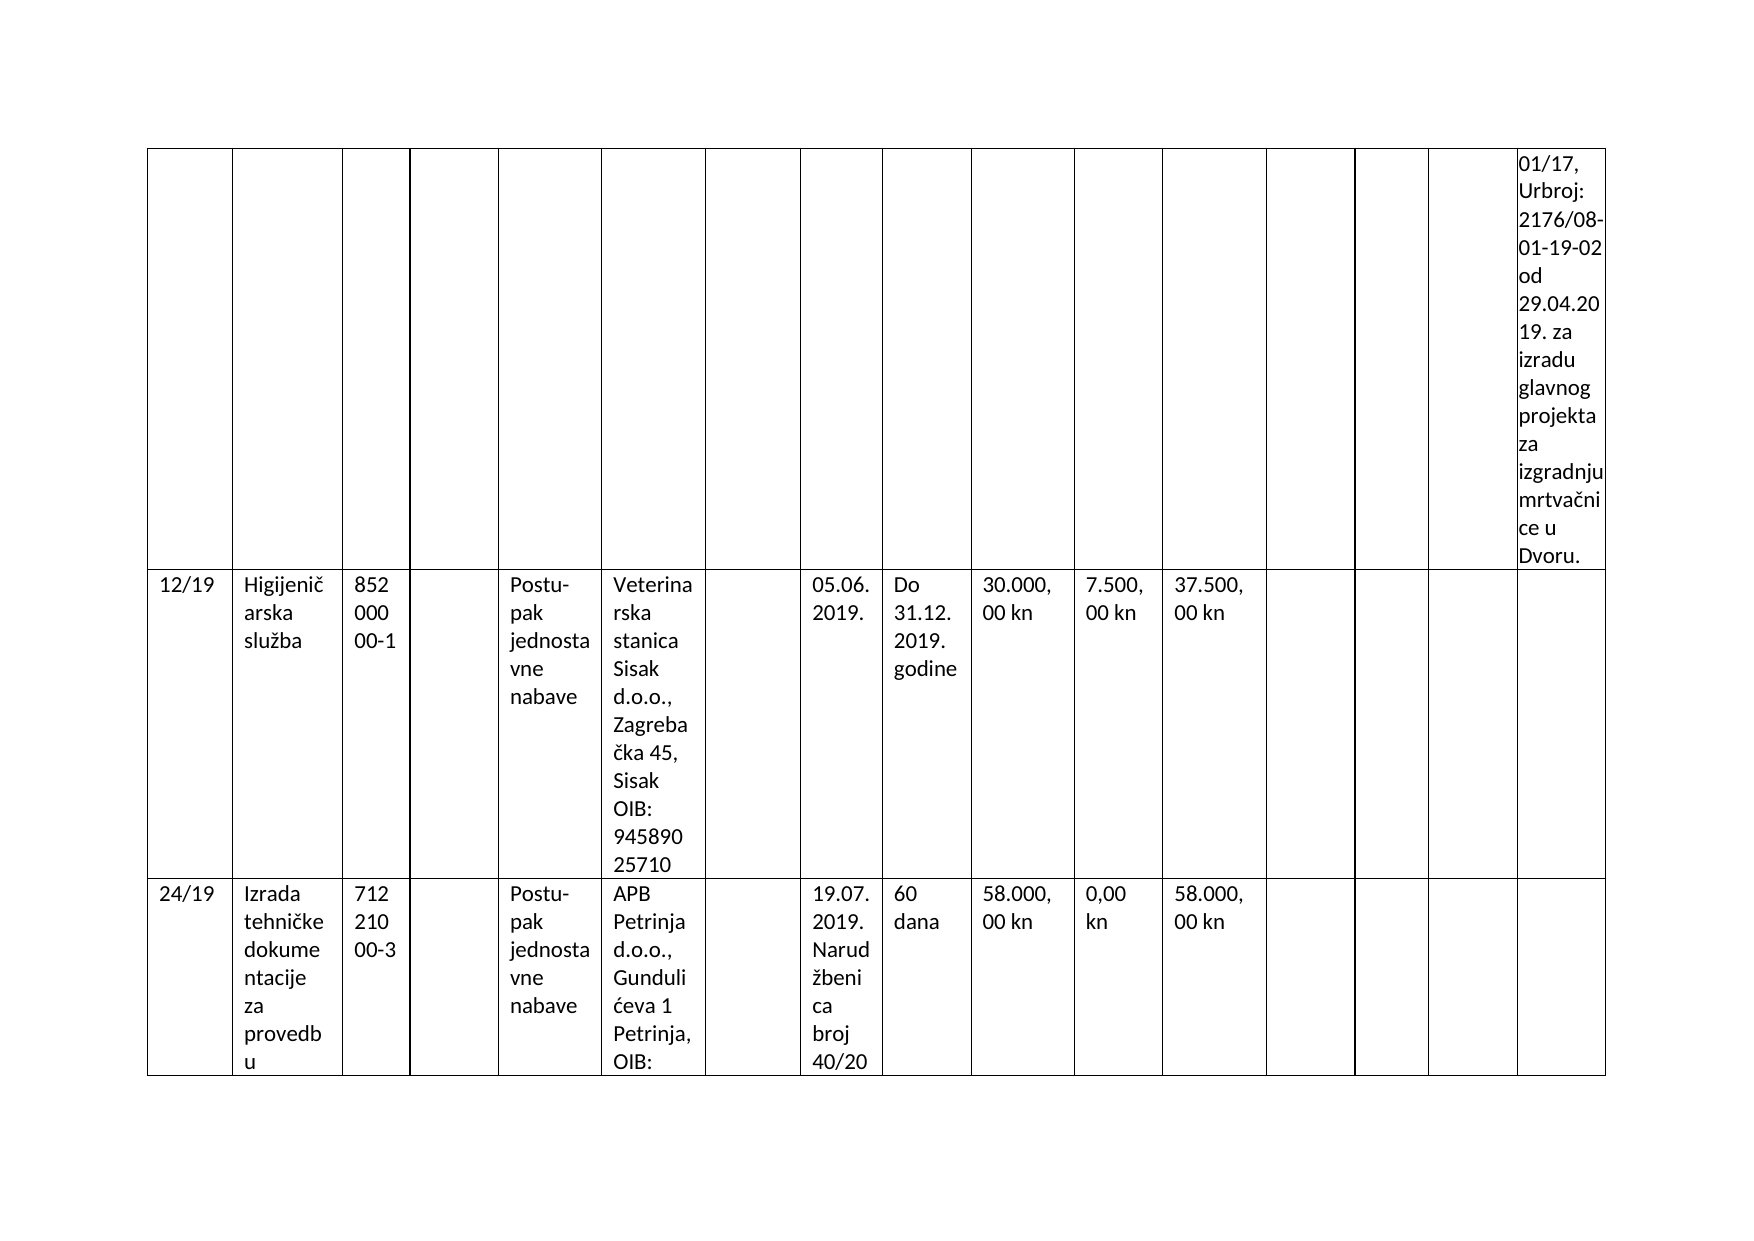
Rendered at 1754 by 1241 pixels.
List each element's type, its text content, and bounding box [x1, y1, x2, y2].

table_cell 30.000,00 kn [972, 570, 1074, 878]
table_cell 05.06. 2019. [801, 570, 882, 878]
table_cell [706, 570, 800, 878]
table_cell 58.000,00 kn [1163, 879, 1266, 1075]
table_cell Higijeničarska služba [233, 570, 342, 878]
table_cell Izrada tehničke dokumentacije za provedbu [233, 879, 342, 1075]
table_cell [801, 149, 882, 569]
table_cell [602, 149, 705, 569]
table_cell 0,00 kn [1075, 879, 1162, 1075]
table_cell [1267, 570, 1354, 878]
table_cell [1356, 879, 1428, 1075]
table_cell Postu- pak jednostavne nabave [499, 879, 601, 1075]
table_cell [233, 149, 342, 569]
table_cell 01/17, Urbroj: 2176/08-01-19-02 od 29.04.2019. za izradu glavnog projekta za izgradnju mrtvačnice u Dvoru. [1518, 149, 1605, 569]
table_cell 19.07. 2019. Narudžbenica broj 40/20 [801, 879, 882, 1075]
table_cell [499, 149, 601, 569]
table_cell Veterinarska stanica Sisak d.o.o., Zagrebačka 45, Sisak OIB: 94589025710 [602, 570, 705, 878]
table_cell [343, 149, 409, 569]
table_cell [1518, 570, 1605, 878]
table_cell [411, 570, 498, 878]
table_cell 7.500,00 kn [1075, 570, 1162, 878]
table_cell [1356, 570, 1428, 878]
table_cell [1429, 879, 1517, 1075]
table_cell [1267, 879, 1354, 1075]
table_cell 85200000-1 [343, 570, 409, 878]
table_cell [972, 149, 1074, 569]
table_cell 60 dana [883, 879, 971, 1075]
table_cell [706, 149, 800, 569]
table_cell [1429, 570, 1517, 878]
table_cell [1075, 149, 1162, 569]
table_cell 37.500,00 kn [1163, 570, 1266, 878]
table_cell Do 31.12. 2019. godine [883, 570, 971, 878]
table_cell 24/19 [148, 879, 232, 1075]
table_cell [706, 879, 800, 1075]
table_cell APB Petrinja d.o.o., Gundulićeva 1 Petrinja, OIB: [602, 879, 705, 1075]
table_cell [1163, 149, 1266, 569]
table_cell [411, 879, 498, 1075]
table_cell 58.000,00 kn [972, 879, 1074, 1075]
table_cell Postu- pak jednostavne nabave [499, 570, 601, 878]
table_cell [148, 149, 232, 569]
table_cell 12/19 [148, 570, 232, 878]
table_cell [1429, 149, 1517, 569]
table_cell [1267, 149, 1354, 569]
table_cell [1356, 149, 1428, 569]
table_cell [1518, 879, 1605, 1075]
table_cell [411, 149, 498, 569]
table_cell [883, 149, 971, 569]
table_cell 71221000-3 [343, 879, 409, 1075]
